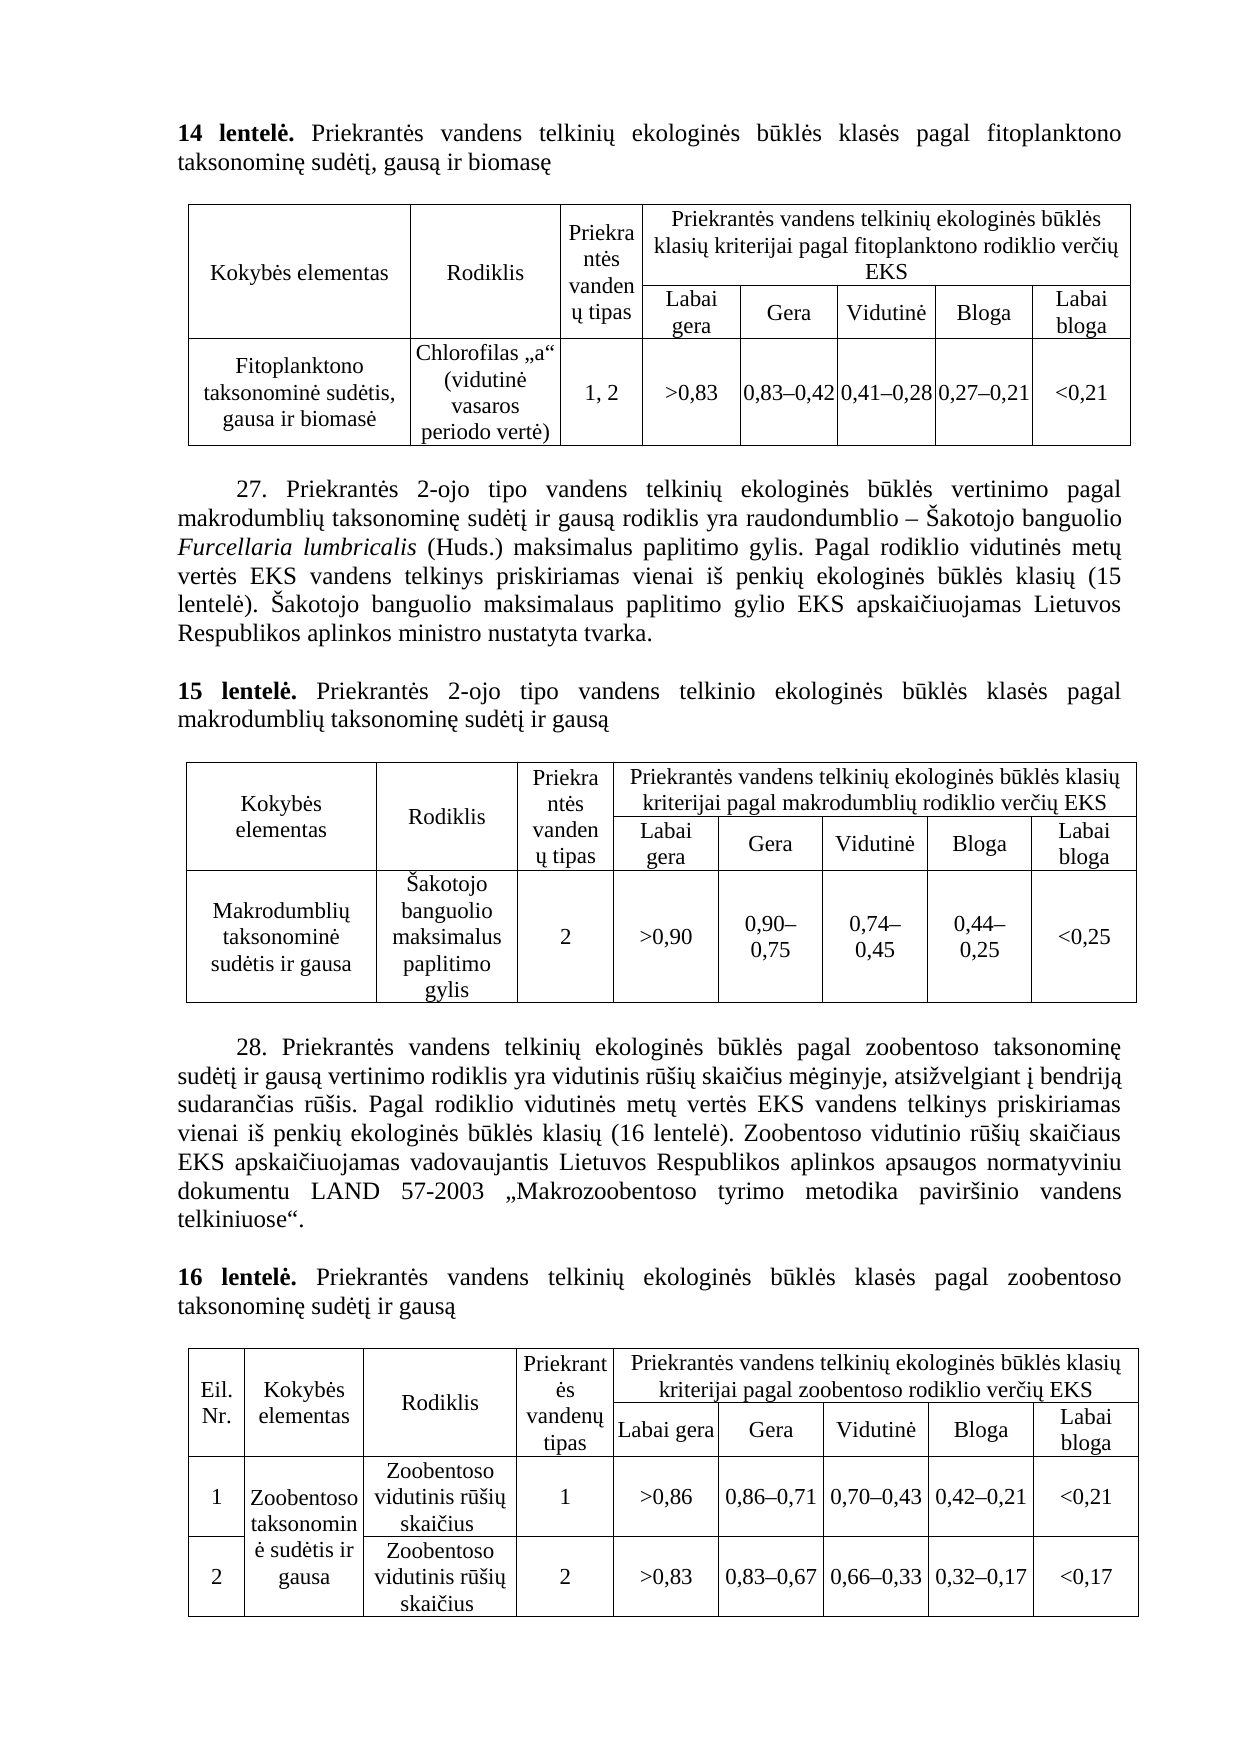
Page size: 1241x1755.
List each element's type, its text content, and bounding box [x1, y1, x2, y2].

table_cell Vidutinė [838, 286, 935, 338]
table_header Priekrantės vandens telkinių ekologinės būklės klasių kriterijai pagal zoobentoso rodiklio verčių EKS [614, 1349, 1138, 1402]
table_cell Gera [719, 1403, 823, 1456]
table_header Priekrantės vandenų tipas [518, 763, 613, 869]
table_cell Labai gera [614, 1403, 718, 1456]
table_cell 0,66–0,33 [824, 1537, 928, 1616]
table_cell Fitoplanktono taksonominė sudėtis, gausa ir biomasė [189, 339, 410, 445]
table_cell Gera [719, 817, 822, 869]
table_cell Labai bloga [1034, 1403, 1138, 1456]
table_cell Vidutinė [823, 817, 927, 869]
table_cell Bloga [936, 286, 1032, 338]
table_cell Zoobentoso vidutinis rūšių skaičius [364, 1457, 516, 1536]
table_cell 0,70–0,43 [824, 1457, 928, 1536]
table_cell 0,74–0,45 [823, 871, 927, 1002]
table_header Rodiklis [377, 763, 517, 869]
table_header Priekrantės vandens telkinių ekologinės būklės klasių kriterijai pagal fitoplanktono rodiklio verčių EKS [643, 205, 1130, 284]
table_cell Makrodumblių taksonominė sudėtis ir gausa [187, 871, 376, 1002]
table_cell >0,83 [643, 339, 740, 445]
text 28. Priekrantės vandens telkinių ekologinės būklės pagal zoobentoso taksonominę sudėtį ir gausą vertinimo rodiklis yra vidutinis rūšių skaičius mėginyje, atsižvelgiant į bendriją sudarančias rūšis. Pagal rodiklio vidutinės metų vertės EKS vandens telkinys priskiriamas vienai iš penkių ekologinės būklės klasių (16 lentelė). Zoobentoso vidutinio rūšių skaičiaus EKS apskaičiuojamas vadovaujantis Lietuvos Respublikos aplinkos apsaugos normatyviniu dokumentu LAND 57-2003 „Makrozoobentoso tyrimo metodika paviršinio vandens telkiniuose“. [177, 1032, 1122, 1233]
table_cell Labai bloga [1032, 817, 1136, 869]
table_cell Bloga [929, 1403, 1033, 1456]
table_header Eil. Nr. [189, 1349, 244, 1456]
table_cell Labai gera [643, 286, 740, 338]
table_cell >0,86 [614, 1457, 718, 1536]
table_cell Labai gera [614, 817, 718, 869]
table_cell 2 [517, 1537, 613, 1616]
table_cell <0,25 [1032, 871, 1136, 1002]
table_cell 2 [189, 1537, 244, 1616]
table_cell 1 [189, 1457, 244, 1536]
table_cell 0,86–0,71 [719, 1457, 823, 1536]
table_cell 1 [517, 1457, 613, 1536]
text 27. Priekrantės 2-ojo tipo vandens telkinių ekologinės būklės vertinimo pagal makrodumblių taksonominę sudėtį ir gausą rodiklis yra raudondumblio – Šakotojo banguolio Furcellaria lumbricalis (Huds.) maksimalus paplitimo gylis. Pagal rodiklio vidutinės metų vertės EKS vandens telkinys priskiriamas vienai iš penkių ekologinės būklės klasių (15 lentelė). Šakotojo banguolio maksimalaus paplitimo gylio EKS apskaičiuojamas Lietuvos Respublikos aplinkos ministro nustatyta tvarka. [177, 474, 1122, 647]
table_header Rodiklis [364, 1349, 516, 1456]
text 15 lentelė. Priekrantės 2-ojo tipo vandens telkinio ekologinės būklės klasės pagal makrodumblių taksonominę sudėtį ir gausą [177, 676, 1122, 733]
table_cell 0,90–0,75 [719, 871, 822, 1002]
table_cell 0,83–0,42 [741, 339, 837, 445]
text 16 lentelė. Priekrantės vandens telkinių ekologinės būklės klasės pagal zoobentoso taksonominę sudėtį ir gausą [177, 1262, 1122, 1319]
table_cell Vidutinė [824, 1403, 928, 1456]
table_cell 1, 2 [561, 339, 642, 445]
table_header Rodiklis [411, 205, 560, 338]
table_cell Zoobentoso taksonominė sudėtis ir gausa [245, 1457, 363, 1616]
table_cell Bloga [928, 817, 1031, 869]
table_cell >0,83 [614, 1537, 718, 1616]
table_cell <0,21 [1034, 1457, 1138, 1536]
table_cell >0,90 [614, 871, 718, 1002]
table_cell Chlorofilas „a“ (vidutinė vasaros periodo vertė) [411, 339, 560, 445]
table_cell Labai bloga [1033, 286, 1130, 338]
table_cell 0,27–0,21 [936, 339, 1032, 445]
table_cell 0,44–0,25 [928, 871, 1031, 1002]
text 14 lentelė. Priekrantės vandens telkinių ekologinės būklės klasės pagal fitoplanktono taksonominę sudėtį, gausą ir biomasę [177, 118, 1122, 176]
table_cell 2 [518, 871, 613, 1002]
table_header Priekrantės vandens telkinių ekologinės būklės klasių kriterijai pagal makrodumblių rodiklio verčių EKS [614, 763, 1136, 816]
table_header Kokybės elementas [245, 1349, 363, 1456]
table_cell Zoobentoso vidutinis rūšių skaičius [364, 1537, 516, 1616]
table_cell 0,41–0,28 [838, 339, 935, 445]
table_header Priekrantės vandenų tipas [517, 1349, 613, 1456]
table_cell <0,17 [1034, 1537, 1138, 1616]
table_header Priekrantės vandenų tipas [561, 205, 642, 338]
table_cell Šakotojo banguolio maksimalus paplitimo gylis [377, 871, 517, 1002]
table_cell <0,21 [1033, 339, 1130, 445]
table_header Kokybės elementas [187, 763, 376, 869]
table_cell Gera [741, 286, 837, 338]
table_header Kokybės elementas [189, 205, 410, 338]
table_cell 0,83–0,67 [719, 1537, 823, 1616]
table_cell 0,42–0,21 [929, 1457, 1033, 1536]
table_cell 0,32–0,17 [929, 1537, 1033, 1616]
